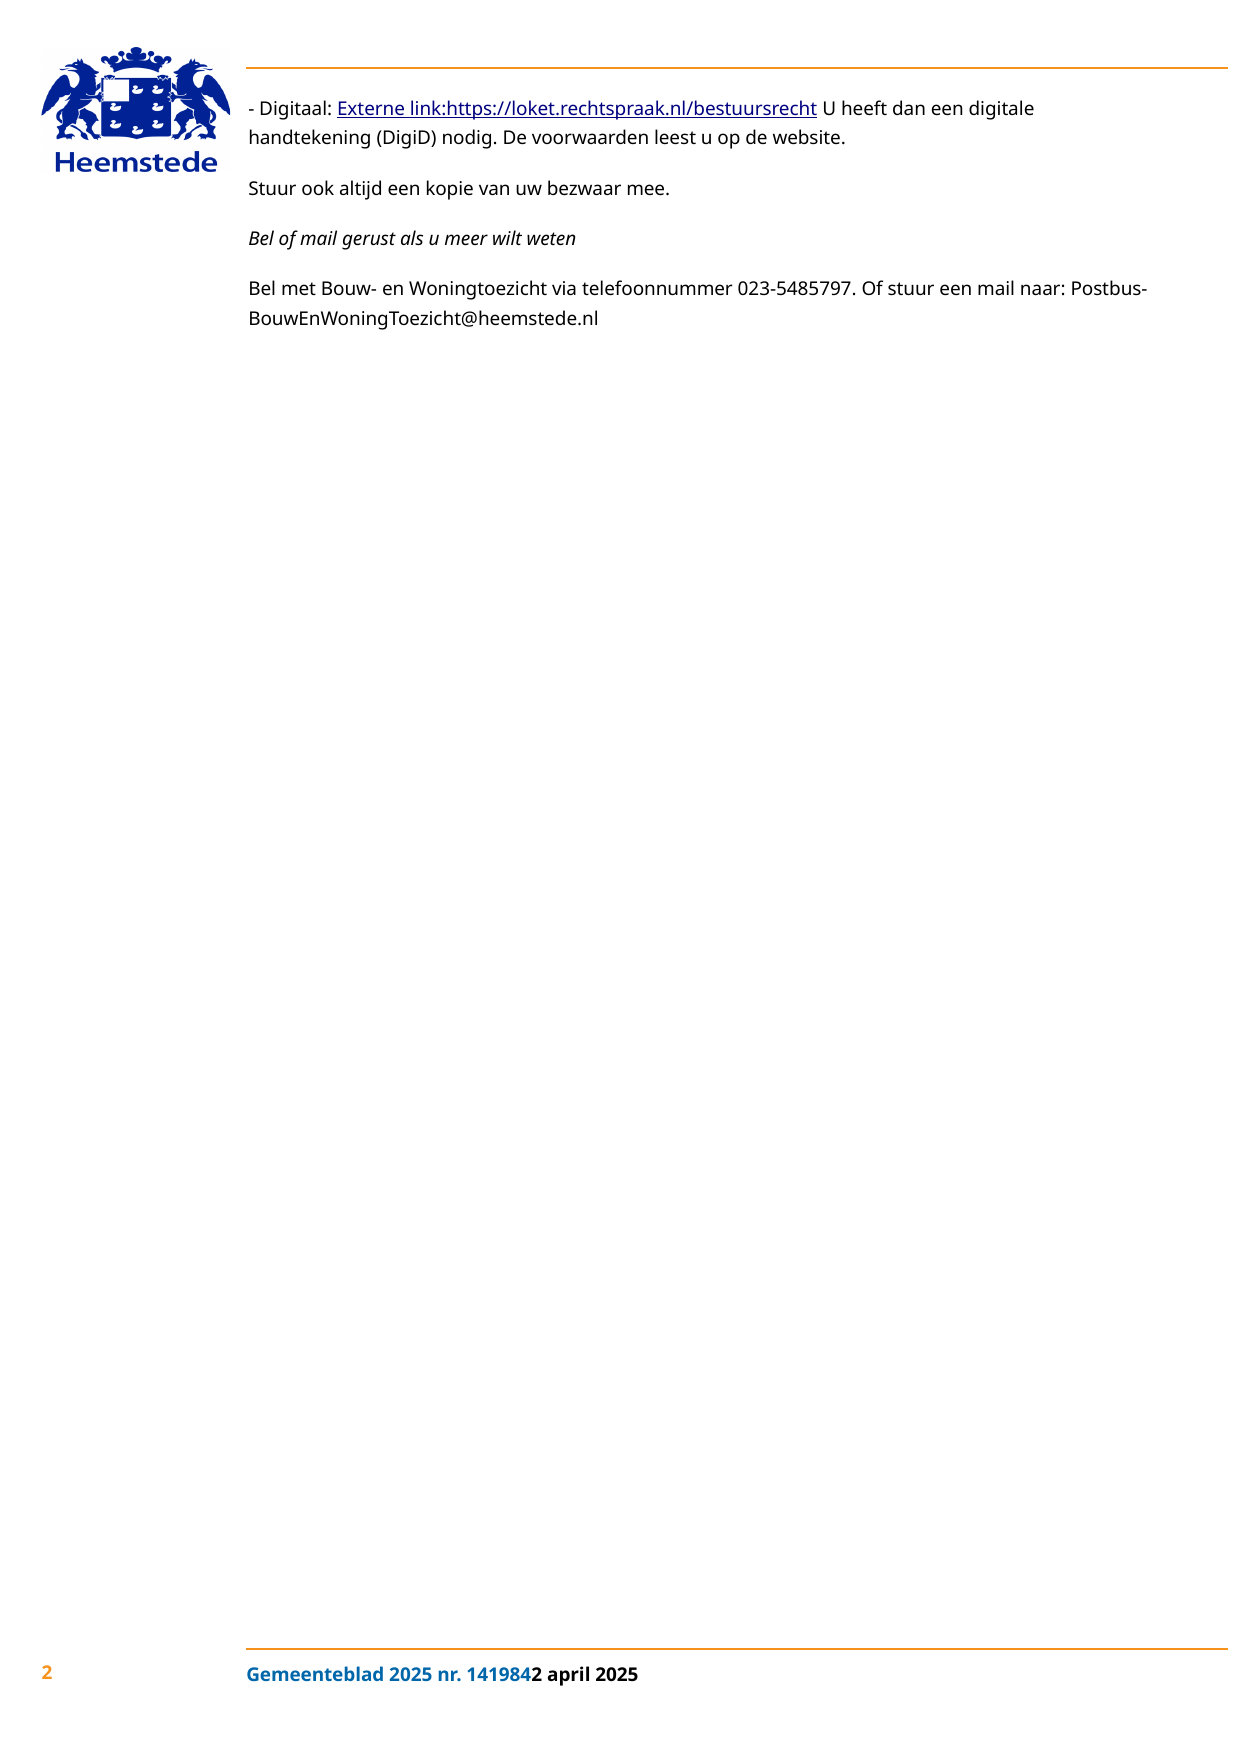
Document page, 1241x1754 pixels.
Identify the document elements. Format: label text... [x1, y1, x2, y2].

text Stuur ook altijd een kopie van uw bezwaar mee. [248, 175, 1152, 201]
text Bel of mail gerust als u meer wilt weten [248, 225, 1152, 251]
text - Digitaal: Externe link:https://loket.rechtspraak.nl/bestuursrecht U heeft dan een digitale handtekening (DigiD) nodig. De voorwaarden leest u op de website. [248, 95, 1152, 150]
text Bel met Bouw- en Woningtoezicht via telefoonnummer 023-5485797. Of stuur een mail naar: Postbus-BouwEnWoningToezicht@heemstede.nl [248, 276, 1152, 331]
picture [41, 47, 231, 172]
